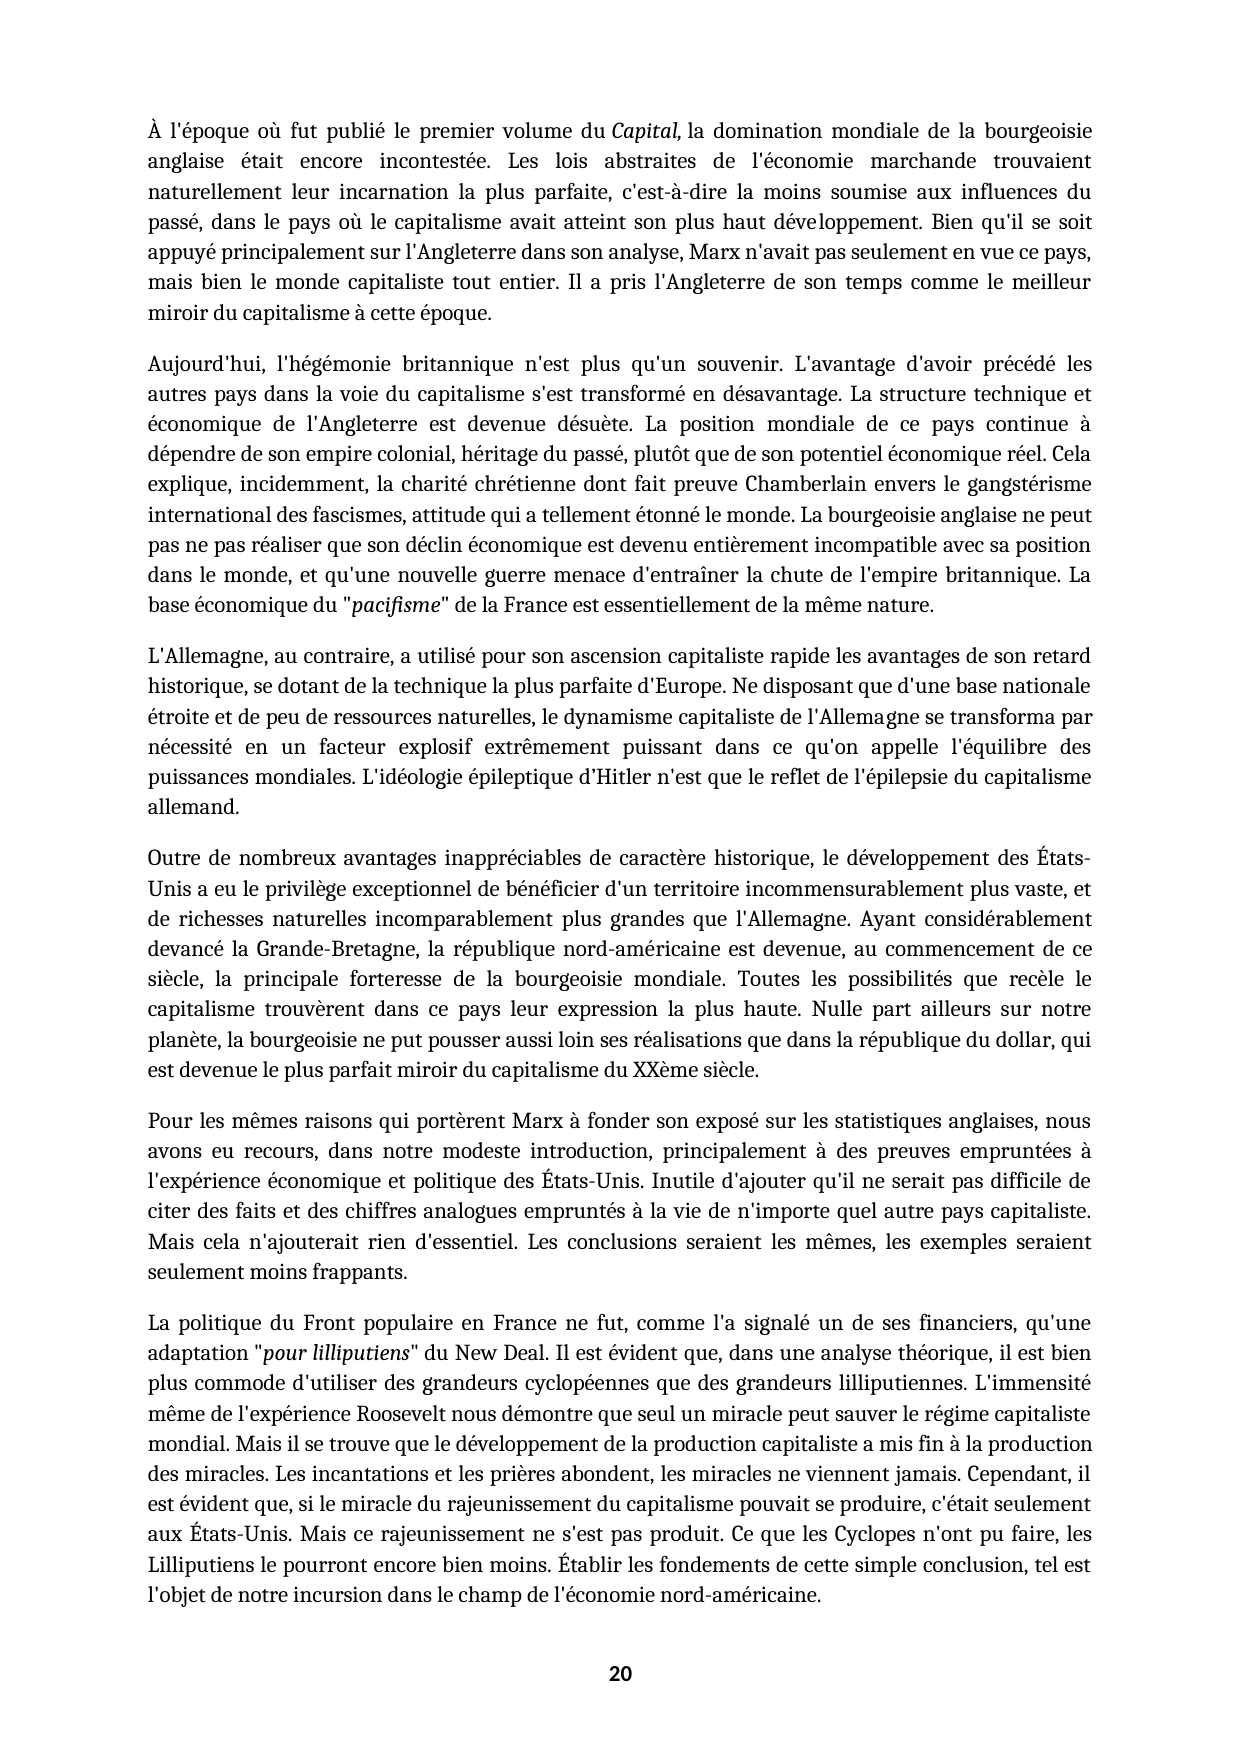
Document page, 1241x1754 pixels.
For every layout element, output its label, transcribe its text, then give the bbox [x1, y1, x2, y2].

text L'Allemagne, au contraire, a utilisé pour son ascension capitaliste rapide les avantages de son retard historique, se dotant de la technique la plus parfaite d'Europe. Ne disposant que d'une base nationale étroite et de peu de ressources naturelles, le dynamisme capitaliste de l'Allema­gne se transforma par nécessité en un facteur explosif extrêmement puissant dans ce qu'on appelle l'équilibre des puissances mondiales. L'idéologie épileptique d’Hitler n'est que le reflet de l'épilepsie du capitalisme allemand. [148, 643, 1093, 821]
text La politique du Front populaire en France ne fut, comme l'a signalé un de ses financiers, qu'une adaptation "pour lilliputiens" du New Deal. Il est évident que, dans une analyse théorique, il est bien plus commode d'utiliser des grandeurs cyclopéennes que des grandeurs lilliputiennes. L'immensité même de l'expérience Roosevelt nous démontre que seul un miracle peut sauver le régime capitaliste mondial. Mais il se trouve que le développement de la production capitaliste a mis fin à la pro­duction des miracles. Les incantations et les prières abondent, les miracles ne viennent jamais. Cependant, il est évident que, si le miracle du rajeunissement du capitalisme pouvait se produire, c'était seulement aux États-Unis. Mais ce rajeunissement ne s'est pas produit. Ce que les Cyclopes n'ont pu faire, les Lilliputiens le pourront encore bien moins. Établir les fondements de cette simple conclusion, tel est l'objet de notre incursion dans le champ de l'économie nord-américaine. [148, 1310, 1093, 1608]
text À l'époque où fut publié le premier volume du Capital, la domina­tion mondiale de la bourgeoisie anglaise était encore incontestée. Les lois abstraites de l'économie marchande trouvaient naturellement leur incarnation la plus parfaite, c'est-à-dire la moins soumise aux influences du passé, dans le pays où le capitalisme avait atteint son plus haut déve­loppement. Bien qu'il se soit appuyé principalement sur l'Angleterre dans son analyse, Marx n'avait pas seulement en vue ce pays, mais bien le monde capitaliste tout entier. Il a pris l'Angleterre de son temps comme le meilleur miroir du capitalisme à cette époque. [148, 118, 1093, 326]
text Outre de nombreux avantages inappréciables de caractère historique, le développement des États-Unis a eu le privilège exceptionnel de bénéficier d'un territoire incommensurablement plus vaste, et de riches­ses naturelles incomparablement plus grandes que l'Allemagne. Ayant considérablement devancé la Grande-Bretagne, la république nord-amé­ricaine est devenue, au commencement de ce siècle, la principale forte­resse de la bourgeoisie mondiale. Toutes les possibilités que recèle le capitalisme trouvèrent dans ce pays leur expression la plus haute. Nulle part ailleurs sur notre planète, la bourgeoisie ne put pousser aussi loin ses réalisations que dans la république du dollar, qui est devenue le plus parfait miroir du capitalisme du XXème siècle. [148, 845, 1093, 1083]
text Aujourd'hui, l'hégémonie britannique n'est plus qu'un souvenir. L'avantage d'avoir précédé les autres pays dans la voie du capitalisme s'est transformé en désavantage. La structure technique et économique de l'Angleterre est devenue désuète. La position mondiale de ce pays continue à dépendre de son empire colonial, héritage du passé, plutôt que de son potentiel économique réel. Cela explique, incidemment, la charité chrétienne dont fait preuve Chamberlain envers le gangstérisme international des fascismes, attitude qui a tellement étonné le monde. La bourgeoisie anglaise ne peut pas ne pas réaliser que son déclin économique est devenu entièrement incompatible avec sa position dans le monde, et qu'une nouvelle guerre menace d'entraîner la chute de l'empire britannique. La base économique du "pacifisme" de la France est essentiellement de la même nature. [148, 350, 1093, 618]
text Pour les mêmes raisons qui portèrent Marx à fonder son exposé sur les statistiques anglaises, nous avons eu recours, dans notre modeste introduction, principalement à des preuves empruntées à l'expérience économique et politique des États-Unis. Inutile d'ajouter qu'il ne serait pas difficile de citer des faits et des chiffres analogues empruntés à la vie de n'importe quel autre pays capitaliste. Mais cela n'ajouterait rien d'essentiel. Les conclusions seraient les mêmes, les exemples seraient seulement moins frappants. [148, 1108, 1093, 1285]
